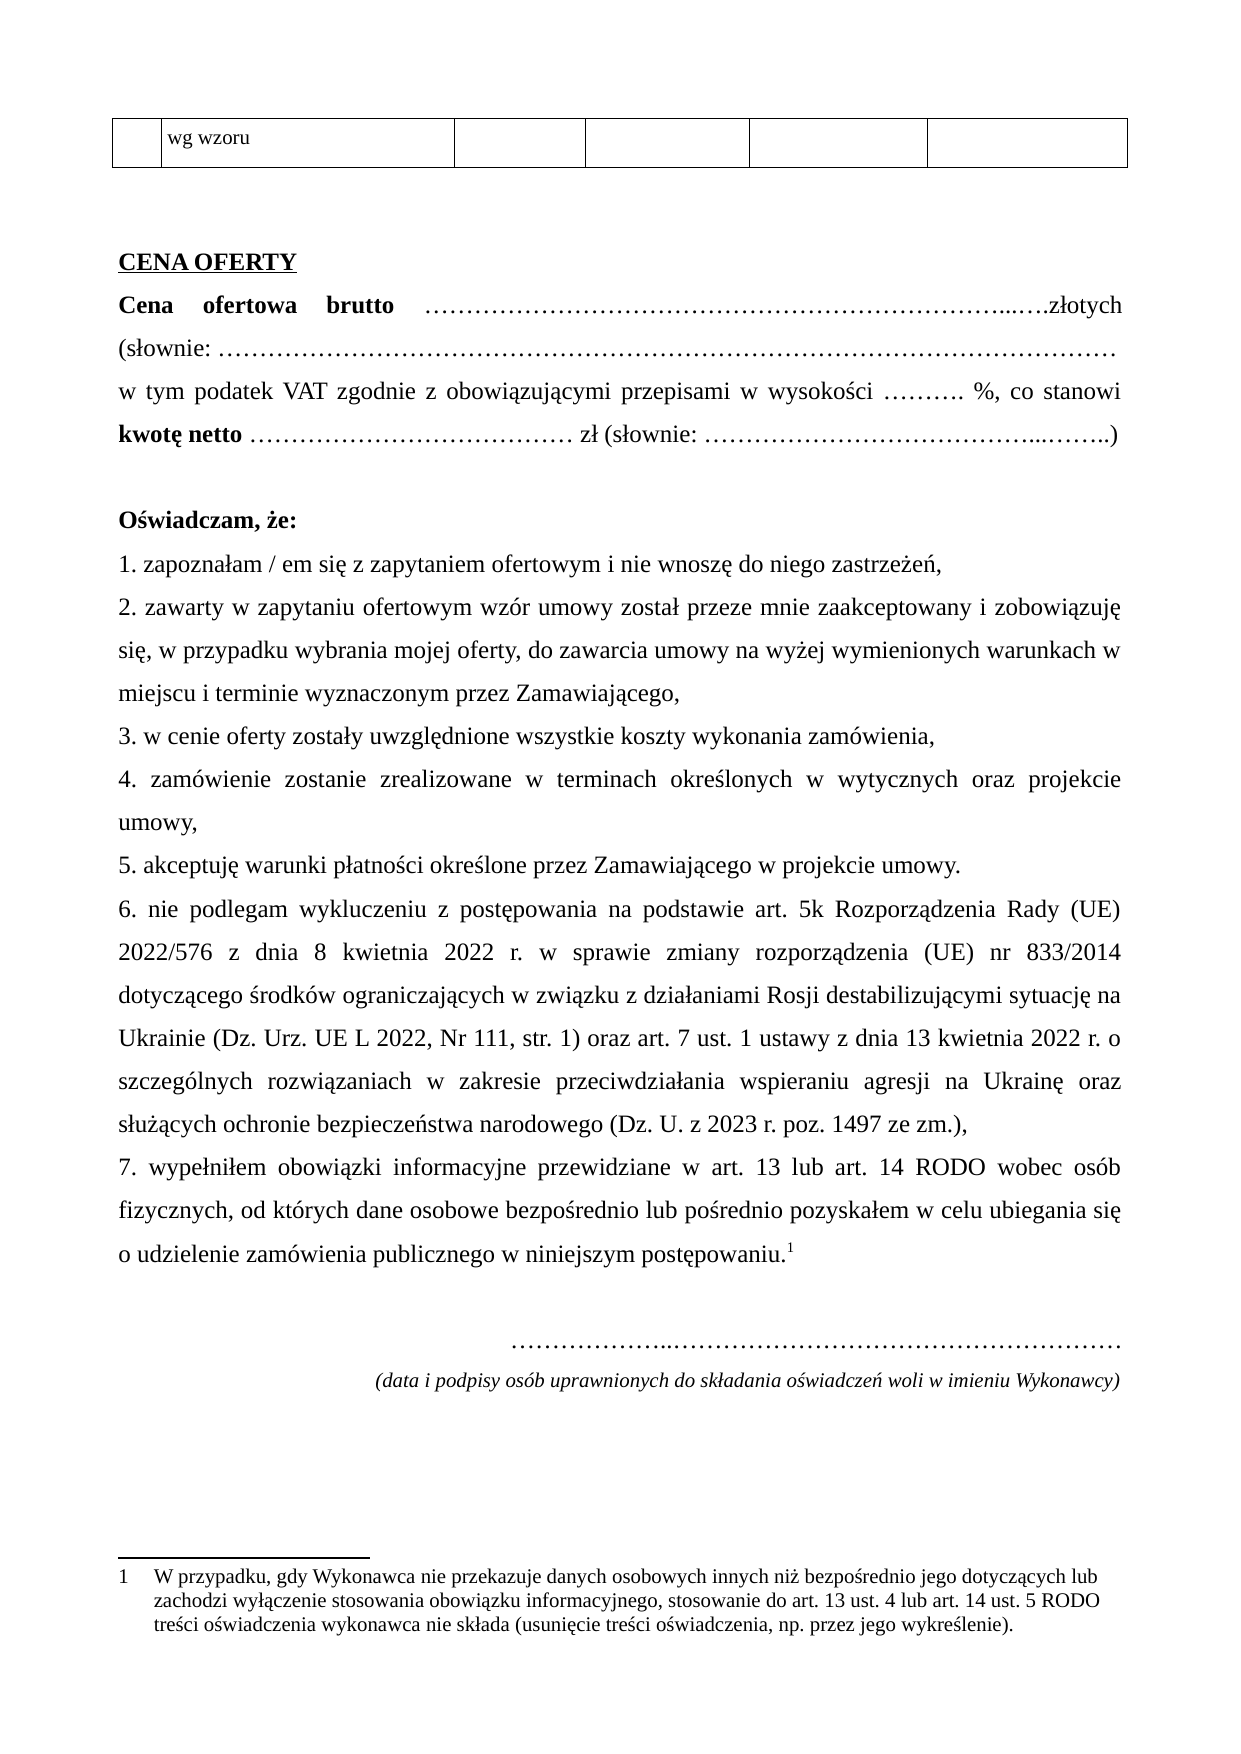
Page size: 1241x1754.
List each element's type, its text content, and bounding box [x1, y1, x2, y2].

text 5. akceptuję warunki płatności określone przez Zamawiającego w projekcie umowy. [118, 851, 1122, 879]
text 1. zapoznałam / em się z zapytaniem ofertowym i nie wnoszę do niego zastrzeżeń, [118, 549, 1122, 577]
text 4. zamówienie zostanie zrealizowane w terminach określonych w wytycznych oraz projekcie umowy, [118, 764, 1122, 836]
table_cell [586, 119, 749, 167]
text 3. w cenie oferty zostały uwzględnione wszystkie koszty wykonania zamówienia, [118, 721, 1122, 750]
table_cell [455, 119, 585, 167]
table_cell [928, 119, 1127, 167]
text 7. wypełniłem obowiązki informacyjne przewidziane w art. 13 lub art. 14 RODO wobec osób fizycznych, od których dane osobowe bezpośrednio lub pośrednio pozyskałem w celu ubiegania się o udzielenie zamówienia publicznego w niniejszym postępowaniu. [118, 1152, 1122, 1267]
table_cell [750, 119, 927, 167]
text ………………..……………………………………………… [118, 1325, 1122, 1354]
text Oświadczam, że: [118, 506, 1122, 534]
text (data i podpisy osób uprawnionych do składania oświadczeń woli w imieniu Wykonawcy) [118, 1368, 1122, 1392]
text w tym podatek VAT zgodnie z obowiązującymi przepisami w wysokości ………. %, co stanowi kwotę netto ………………………………… zł (słownie: …………………………………...……..) [118, 376, 1122, 448]
text 6. nie podlegam wykluczeniu z postępowania na podstawie art. 5k Rozporządzenia Rady (UE) 2022/576 z dnia 8 kwietnia 2022 r. w sprawie zmiany rozporządzenia (UE) nr 833/2014 dotyczącego środków ograniczających w związku z działaniami Rosji destabilizującymi sytuację na Ukrainie (Dz. Urz. UE L 2022, Nr 111, str. 1) oraz art. 7 ust. 1 ustawy z dnia 13 kwietnia 2022 r. o szczególnych rozwiązaniach w zakresie przeciwdziałania wspieraniu agresji na Ukrainę oraz służących ochronie bezpieczeństwa narodowego (Dz. U. z 2023 r. poz. 1497 ze zm.), [118, 894, 1122, 1138]
text CENA OFERTY [118, 247, 1122, 276]
text Cena ofertowa brutto ……………………………………………………………...….złotych (słownie: ……………………………………………………………………………………………… [118, 290, 1122, 362]
table_cell wg wzoru [162, 119, 454, 167]
text 2. zawarty w zapytaniu ofertowym wzór umowy został przeze mnie zaakceptowany i zobowiązuję się, w przypadku wybrania mojej oferty, do zawarcia umowy na wyżej wymienionych warunkach w miejscu i terminie wyznaczonym przez Zamawiającego, [118, 592, 1122, 707]
table_cell [113, 119, 161, 167]
text W przypadku, gdy Wykonawca nie przekazuje danych osobowych innych niż bezpośrednio jego dotyczących lub zachodzi wyłączenie stosowania obowiązku informacyjnego, stosowanie do art. 13 ust. 4 lub art. 14 ust. 5 RODO treści oświadczenia wykonawca nie składa (usunięcie treści oświadczenia, np. przez jego wykreślenie). [118, 1564, 1122, 1636]
